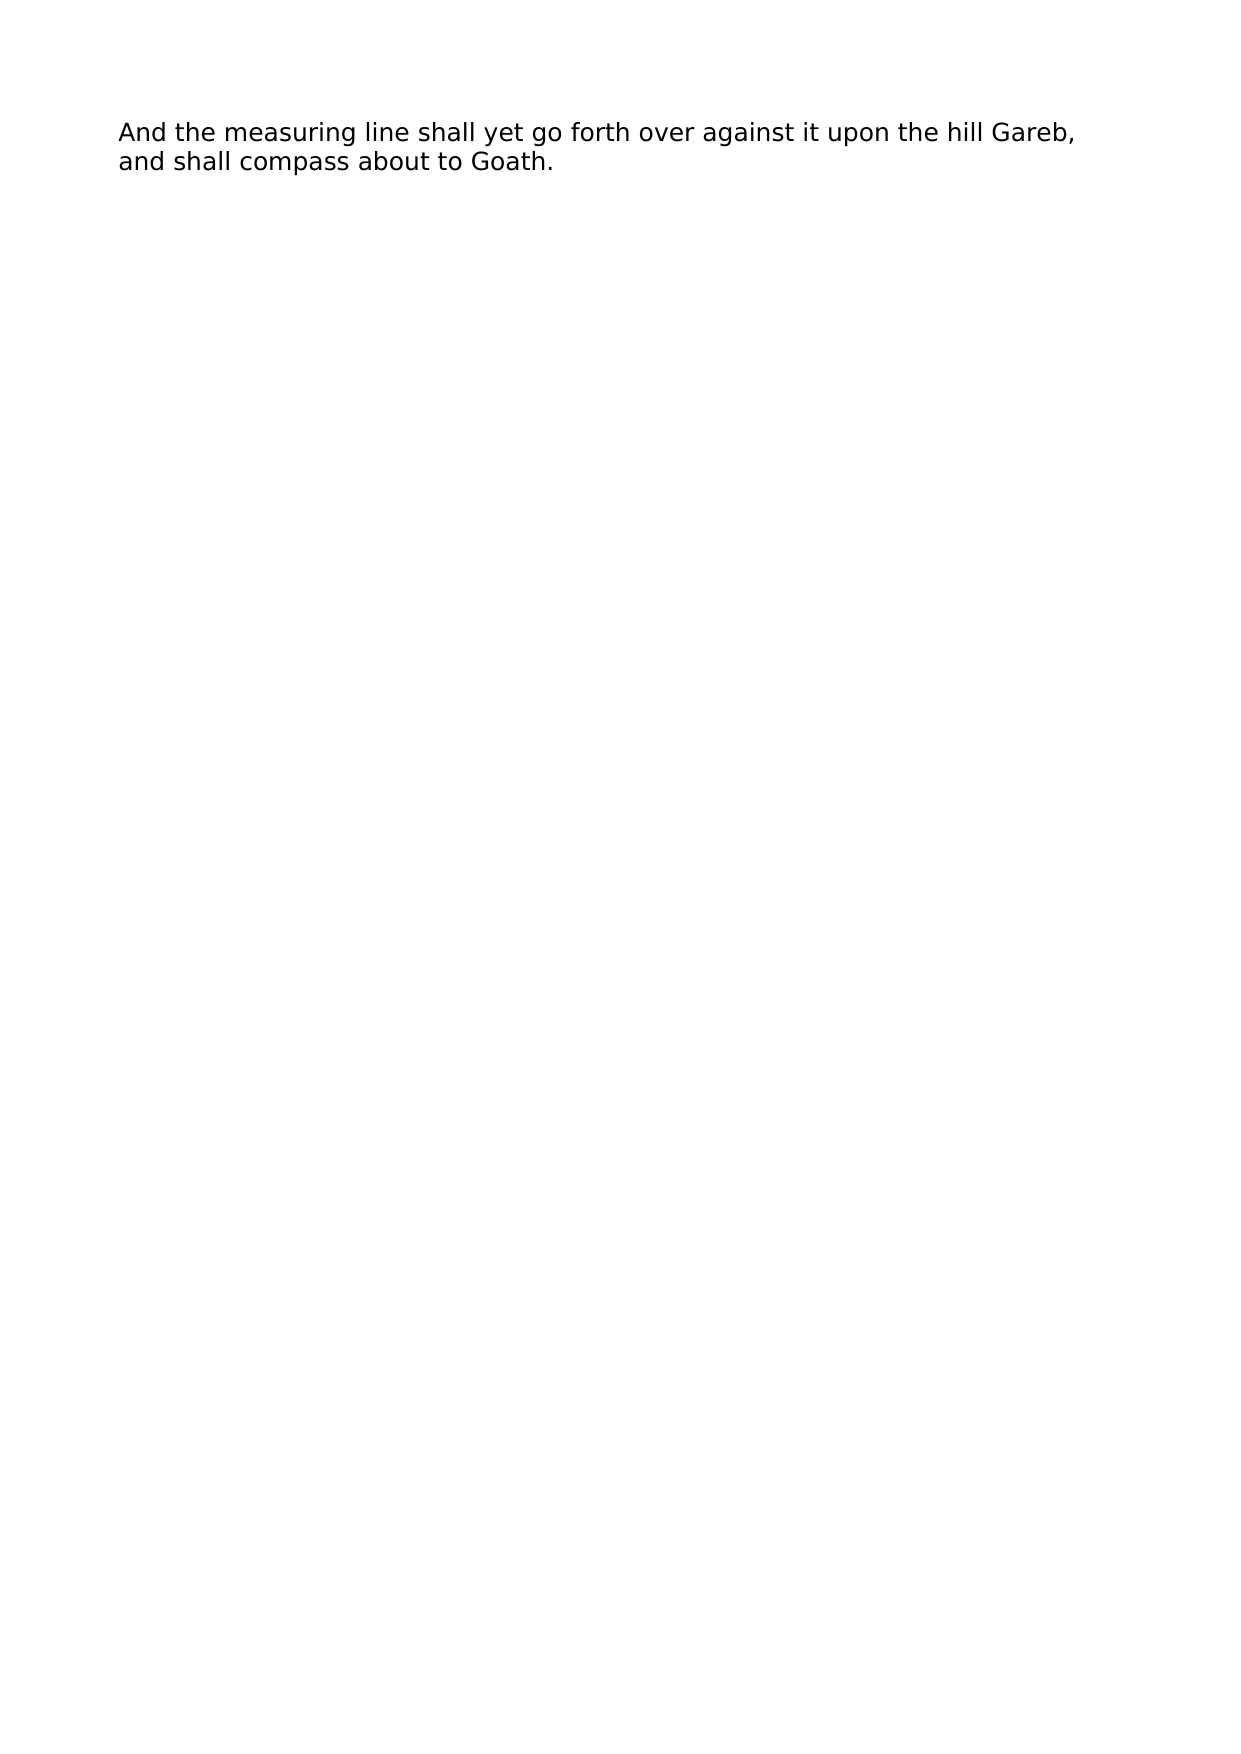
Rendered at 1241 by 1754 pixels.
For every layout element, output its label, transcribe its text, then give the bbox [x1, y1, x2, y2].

text And the measuring line shall yet go forth over against it upon the hill Gareb, and shall compass about to Goath. [118, 118, 1122, 176]
